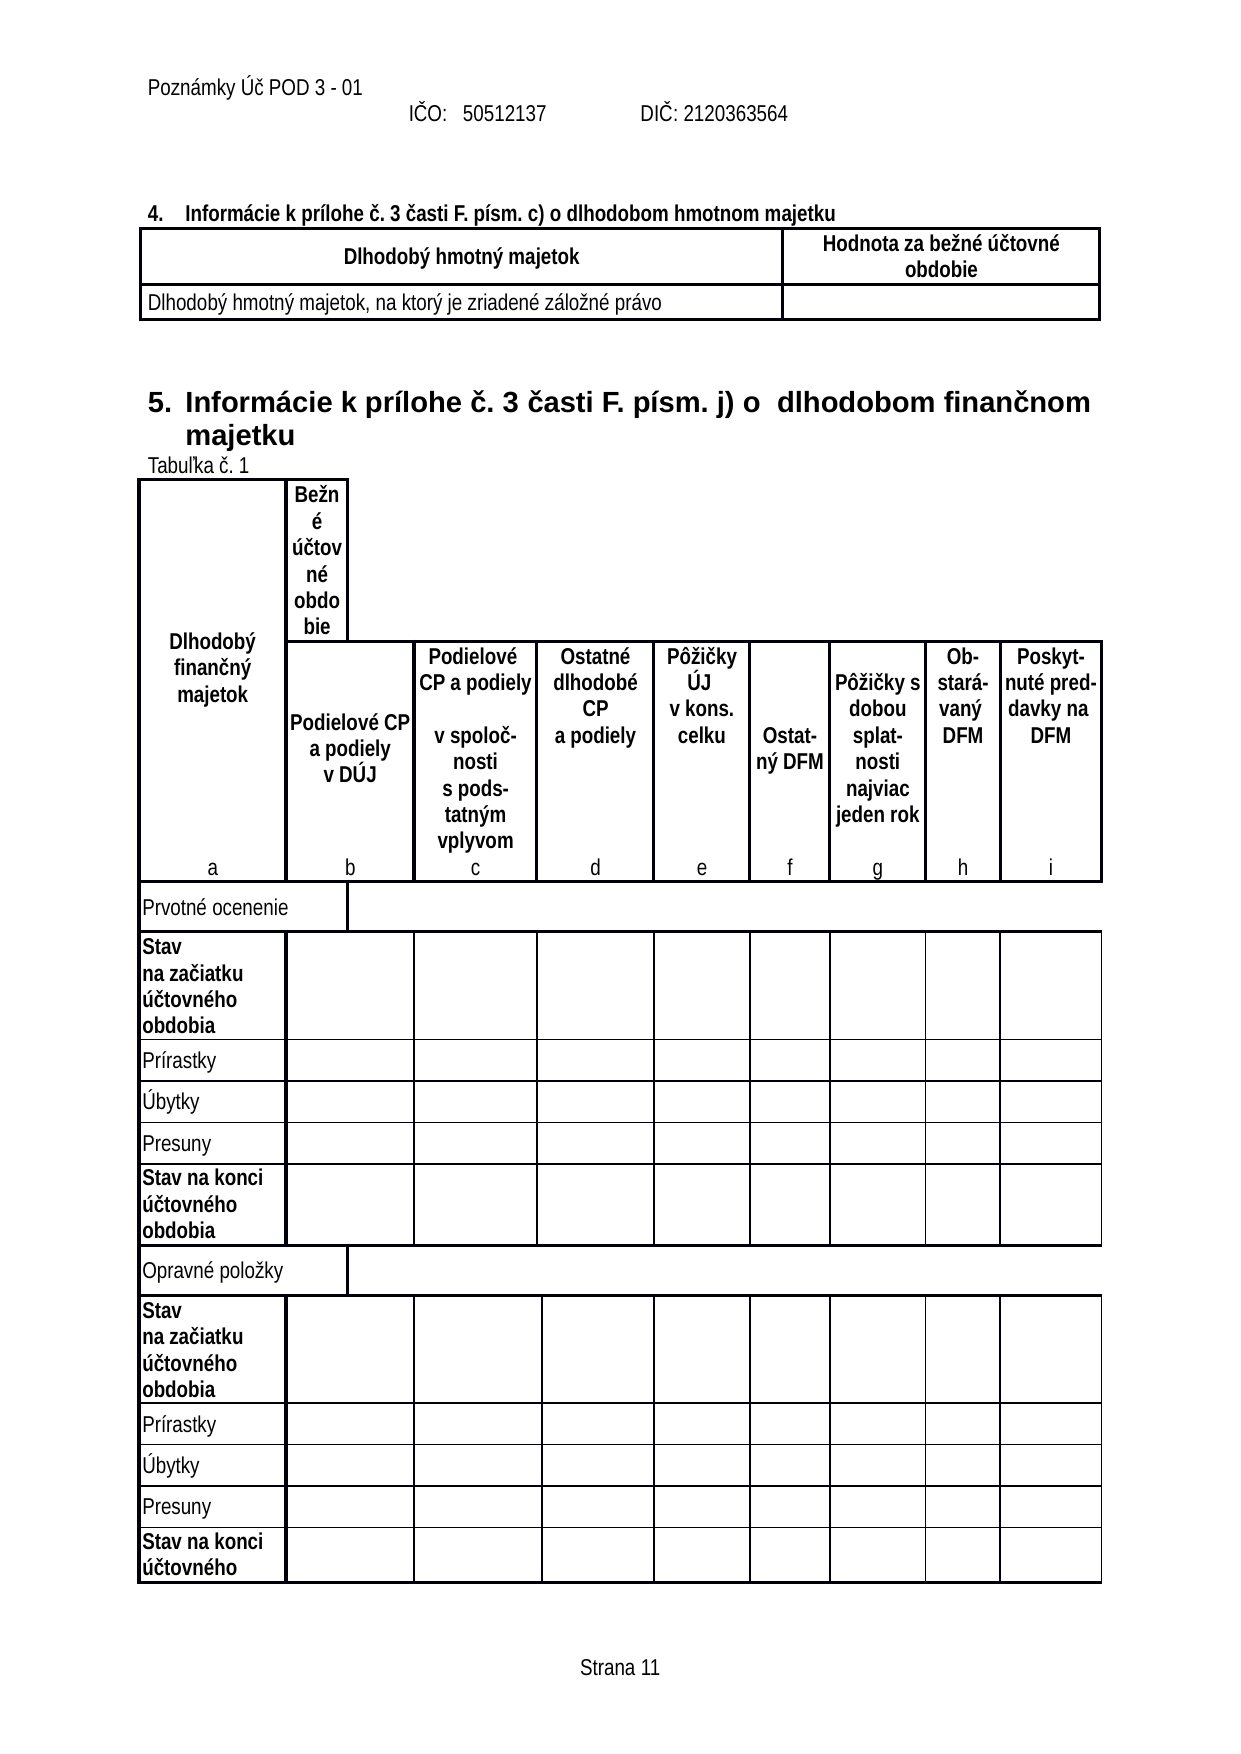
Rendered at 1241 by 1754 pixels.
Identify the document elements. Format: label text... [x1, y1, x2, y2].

table_cell Pôžičky ÚJ v kons. celku [655, 643, 748, 853]
table_cell [415, 1040, 536, 1080]
table_cell [926, 1123, 999, 1163]
text Tabuľka č. 1 [148, 452, 1092, 478]
table_cell [831, 1487, 925, 1526]
table_cell [655, 1404, 749, 1444]
table_cell [655, 1123, 749, 1163]
table_cell [655, 1165, 749, 1243]
table_cell [655, 933, 749, 1039]
table_cell Prírastky [141, 1404, 284, 1444]
table_cell [415, 933, 536, 1039]
table_cell Ostatné dlhodobé CP a podiely [538, 643, 652, 853]
table_cell [751, 1040, 829, 1080]
table_cell f [751, 854, 828, 880]
table_cell [831, 933, 925, 1039]
table_cell [538, 1082, 653, 1121]
table_header Dlhodobý finančný majetok [141, 481, 284, 853]
table_cell [415, 1404, 541, 1444]
table_cell [655, 1297, 749, 1402]
table_cell [1001, 1528, 1101, 1581]
table_cell [538, 1123, 653, 1163]
table_cell c [416, 854, 535, 880]
table_cell g [831, 854, 924, 880]
table_cell [831, 1123, 925, 1163]
table_cell [1001, 1297, 1101, 1402]
table_cell [926, 1445, 999, 1485]
table_header Hodnota za bežné účtovné obdobie [784, 230, 1098, 283]
table_cell b [288, 854, 412, 880]
table_cell [926, 1528, 999, 1581]
table_cell [831, 1082, 925, 1121]
table_cell [1001, 1165, 1101, 1243]
table_cell Úbytky [141, 1445, 284, 1485]
table_cell [1001, 1487, 1101, 1526]
table_cell Presuny [141, 1123, 284, 1163]
table_cell [415, 1297, 541, 1402]
table_cell [543, 1297, 653, 1402]
table_cell [831, 1040, 925, 1080]
table_cell e [655, 854, 748, 880]
table_cell [751, 1528, 829, 1581]
table_cell Dlhodobý hmotný majetok, na ktorý je zriadené záložné právo [142, 286, 781, 318]
table_cell [288, 1123, 413, 1163]
table_cell Stav na začiatku účtovného obdobia [141, 1297, 284, 1402]
table_cell [831, 1528, 925, 1581]
table_cell [1001, 933, 1101, 1039]
table_cell [543, 1528, 653, 1581]
table_cell Presuny [141, 1487, 284, 1526]
table_cell Úbytky [141, 1082, 284, 1121]
table_cell [655, 1487, 749, 1526]
table_cell Stav na konci účtovného obdobia [141, 1165, 284, 1243]
table_cell [1001, 1040, 1101, 1080]
table_cell Podielové CP a podiely v spoloč-nosti s pods-tatným vplyvom [416, 643, 535, 853]
table_cell [538, 1165, 653, 1243]
table_cell [751, 1445, 829, 1485]
table_cell [288, 933, 413, 1039]
table_cell [926, 1297, 999, 1402]
table_cell Pôžičky s dobou splat-nosti najviac jeden rok [831, 643, 924, 853]
table_cell [415, 1528, 541, 1581]
table_cell [655, 1528, 749, 1581]
table_cell Podielové CP a podiely v DÚJ [288, 643, 412, 853]
table_cell Prírastky [141, 1040, 284, 1080]
table_cell Poskyt-nuté pred-davky na DFM [1002, 643, 1100, 853]
table_cell [751, 1297, 829, 1402]
table_cell [415, 1082, 536, 1121]
list Informácie k prílohe č. 3 časti F. písm. c) o dlhodobom hmotnom majetku [148, 200, 1092, 227]
table_cell [926, 1082, 999, 1121]
table_cell Opravné položky [141, 1247, 346, 1294]
table_cell [926, 1404, 999, 1444]
table_cell Prvotné ocenenie [141, 883, 346, 930]
table_cell Stav na začiatku účtovného obdobia [141, 933, 284, 1039]
table_cell Ob-stará-vaný DFM [927, 643, 999, 853]
table_cell [751, 1404, 829, 1444]
table_cell [1001, 1404, 1101, 1444]
table_cell h [927, 854, 999, 880]
table_cell [288, 1528, 413, 1581]
table_cell i [1002, 854, 1100, 880]
table_cell [926, 1040, 999, 1080]
table_cell [543, 1445, 653, 1485]
table_cell [1001, 1445, 1101, 1485]
table_cell [1001, 1123, 1101, 1163]
table_cell [288, 1297, 413, 1402]
table_cell [288, 1082, 413, 1121]
table_cell [655, 1082, 749, 1121]
table_cell Stav na konci účtovného [141, 1528, 284, 1581]
table_cell [288, 1404, 413, 1444]
table_cell [415, 1165, 536, 1243]
table_cell [655, 1040, 749, 1080]
table_cell Ostat-ný DFM [751, 643, 828, 853]
table_cell a [141, 854, 284, 880]
table_header Bežné účtovné obdobie [288, 481, 346, 639]
table_cell [415, 1123, 536, 1163]
table_cell [831, 1297, 925, 1402]
table_cell [288, 1445, 413, 1485]
table_cell [926, 1165, 999, 1243]
table_cell [751, 1165, 829, 1243]
table_cell [543, 1404, 653, 1444]
table_cell [831, 1165, 925, 1243]
table_cell [415, 1445, 541, 1485]
table_cell [831, 1445, 925, 1485]
table_cell [751, 1487, 829, 1526]
table_cell [831, 1404, 925, 1444]
table_cell [1001, 1082, 1101, 1121]
table_cell [751, 933, 829, 1039]
table_cell [415, 1487, 541, 1526]
table_cell [926, 1487, 999, 1526]
table_header Dlhodobý hmotný majetok [142, 230, 781, 283]
table_cell [784, 286, 1098, 318]
table_cell [543, 1487, 653, 1526]
title Informácie k prílohe č. 3 časti F. písm. j) o dlhodobom finančnom majetku [148, 385, 1092, 452]
table_cell [926, 933, 999, 1039]
table_cell [751, 1082, 829, 1121]
table_cell d [538, 854, 652, 880]
table_cell [538, 1040, 653, 1080]
table_cell [288, 1487, 413, 1526]
table_cell [288, 1165, 413, 1243]
table_cell [751, 1123, 829, 1163]
table_cell [288, 1040, 413, 1080]
table_cell [655, 1445, 749, 1485]
table_cell [538, 933, 653, 1039]
